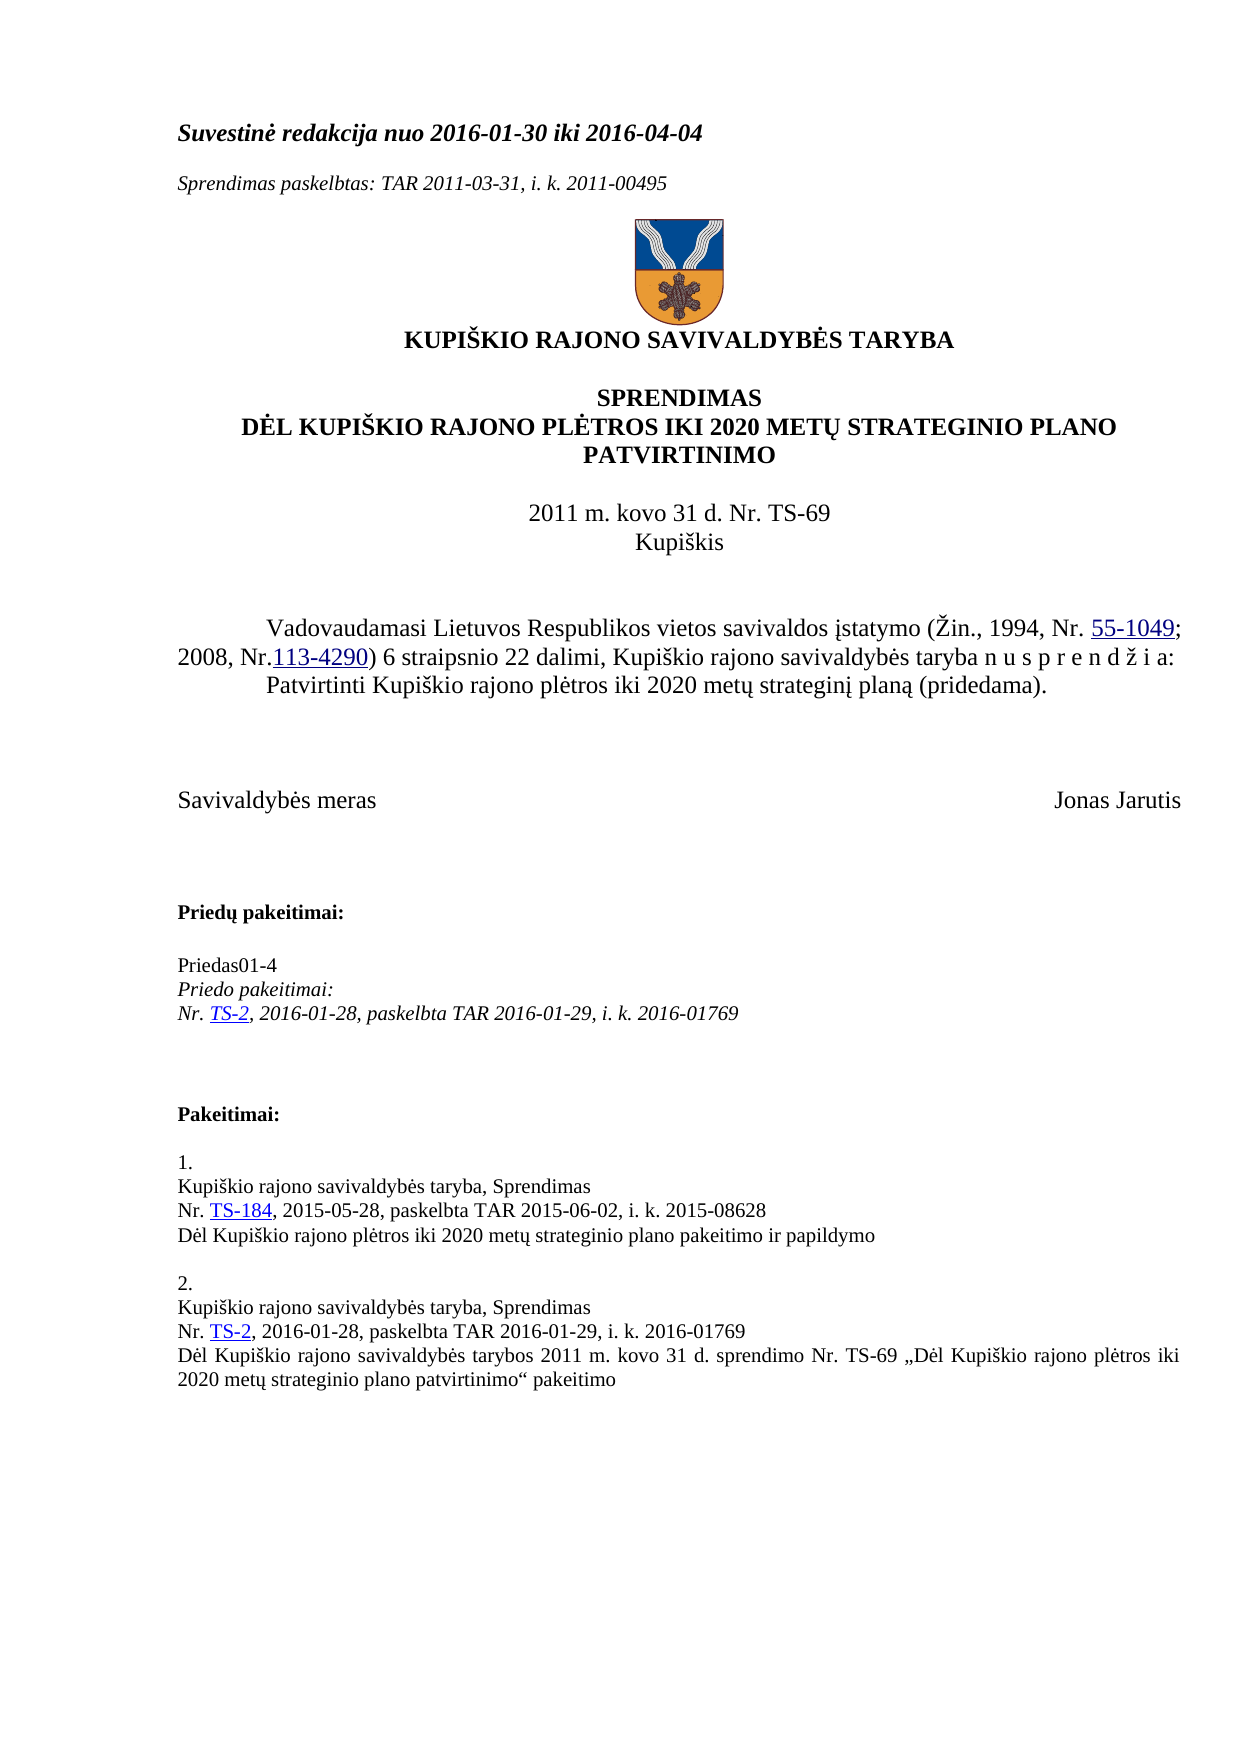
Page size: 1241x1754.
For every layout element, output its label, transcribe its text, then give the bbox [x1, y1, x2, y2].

text SPRENDIMAS [177, 383, 1181, 412]
text Kupiškis [177, 527, 1181, 555]
text Savivaldybės meras Jonas Jarutis [177, 785, 1181, 814]
text 2011 m. kovo 31 d. Nr. TS-69 [177, 498, 1181, 527]
text Nr. TS-2, 2016-01-28, paskelbta TAR 2016-01-29, i. k. 2016-01769 [177, 1001, 1181, 1025]
text Priedų pakeitimai: [177, 900, 1181, 924]
text Suvestinė redakcija nuo 2016-01-30 iki 2016-04-04 [177, 118, 1181, 147]
text DĖL KUPIŠKIO RAJONO PLĖTROS IKI 2020 METŲ STRATEGINIO PLANO PATVIRTINIMO [177, 412, 1181, 469]
text KUPIŠKIO RAJONO SAVIVALDYBĖS TARYBA [177, 325, 1181, 354]
text Nr. TS-2, 2016-01-28, paskelbta TAR 2016-01-29, i. k. 2016-01769 [177, 1319, 1181, 1343]
text 2. [177, 1271, 1181, 1295]
text Kupiškio rajono savivaldybės taryba, Sprendimas [177, 1174, 1181, 1198]
text Dėl Kupiškio rajono plėtros iki 2020 metų strateginio plano pakeitimo ir papildymo [177, 1222, 1181, 1247]
text Sprendimas paskelbtas: TAR 2011-03-31, i. k. 2011-00495 [177, 171, 1181, 195]
text Priedo pakeitimai: [177, 977, 1181, 1001]
text Patvirtinti Kupiškio rajono plėtros iki 2020 metų strateginį planą (pridedama). [177, 670, 1181, 699]
text Vadovaudamasi Lietuvos Respublikos vietos savivaldos įstatymo (Žin., 1994, Nr. 55-1049; 2008, Nr.113-4290) 6 straipsnio 22 dalimi, Kupiškio rajono savivaldybės taryba n u s p r e n d ž i a: [177, 613, 1181, 670]
text Pakeitimai: [177, 1102, 1181, 1126]
text Dėl Kupiškio rajono savivaldybės tarybos 2011 m. kovo 31 d. sprendimo Nr. TS-69 „Dėl Kupiškio rajono plėtros iki 2020 metų strateginio plano patvirtinimo“ pakeitimo [177, 1343, 1181, 1391]
text Nr. TS-184, 2015-05-28, paskelbta TAR 2015-06-02, i. k. 2015-08628 [177, 1198, 1181, 1222]
text 1. [177, 1150, 1181, 1174]
text Priedas01-4 [177, 953, 1181, 977]
text Kupiškio rajono savivaldybės taryba, Sprendimas [177, 1295, 1181, 1319]
